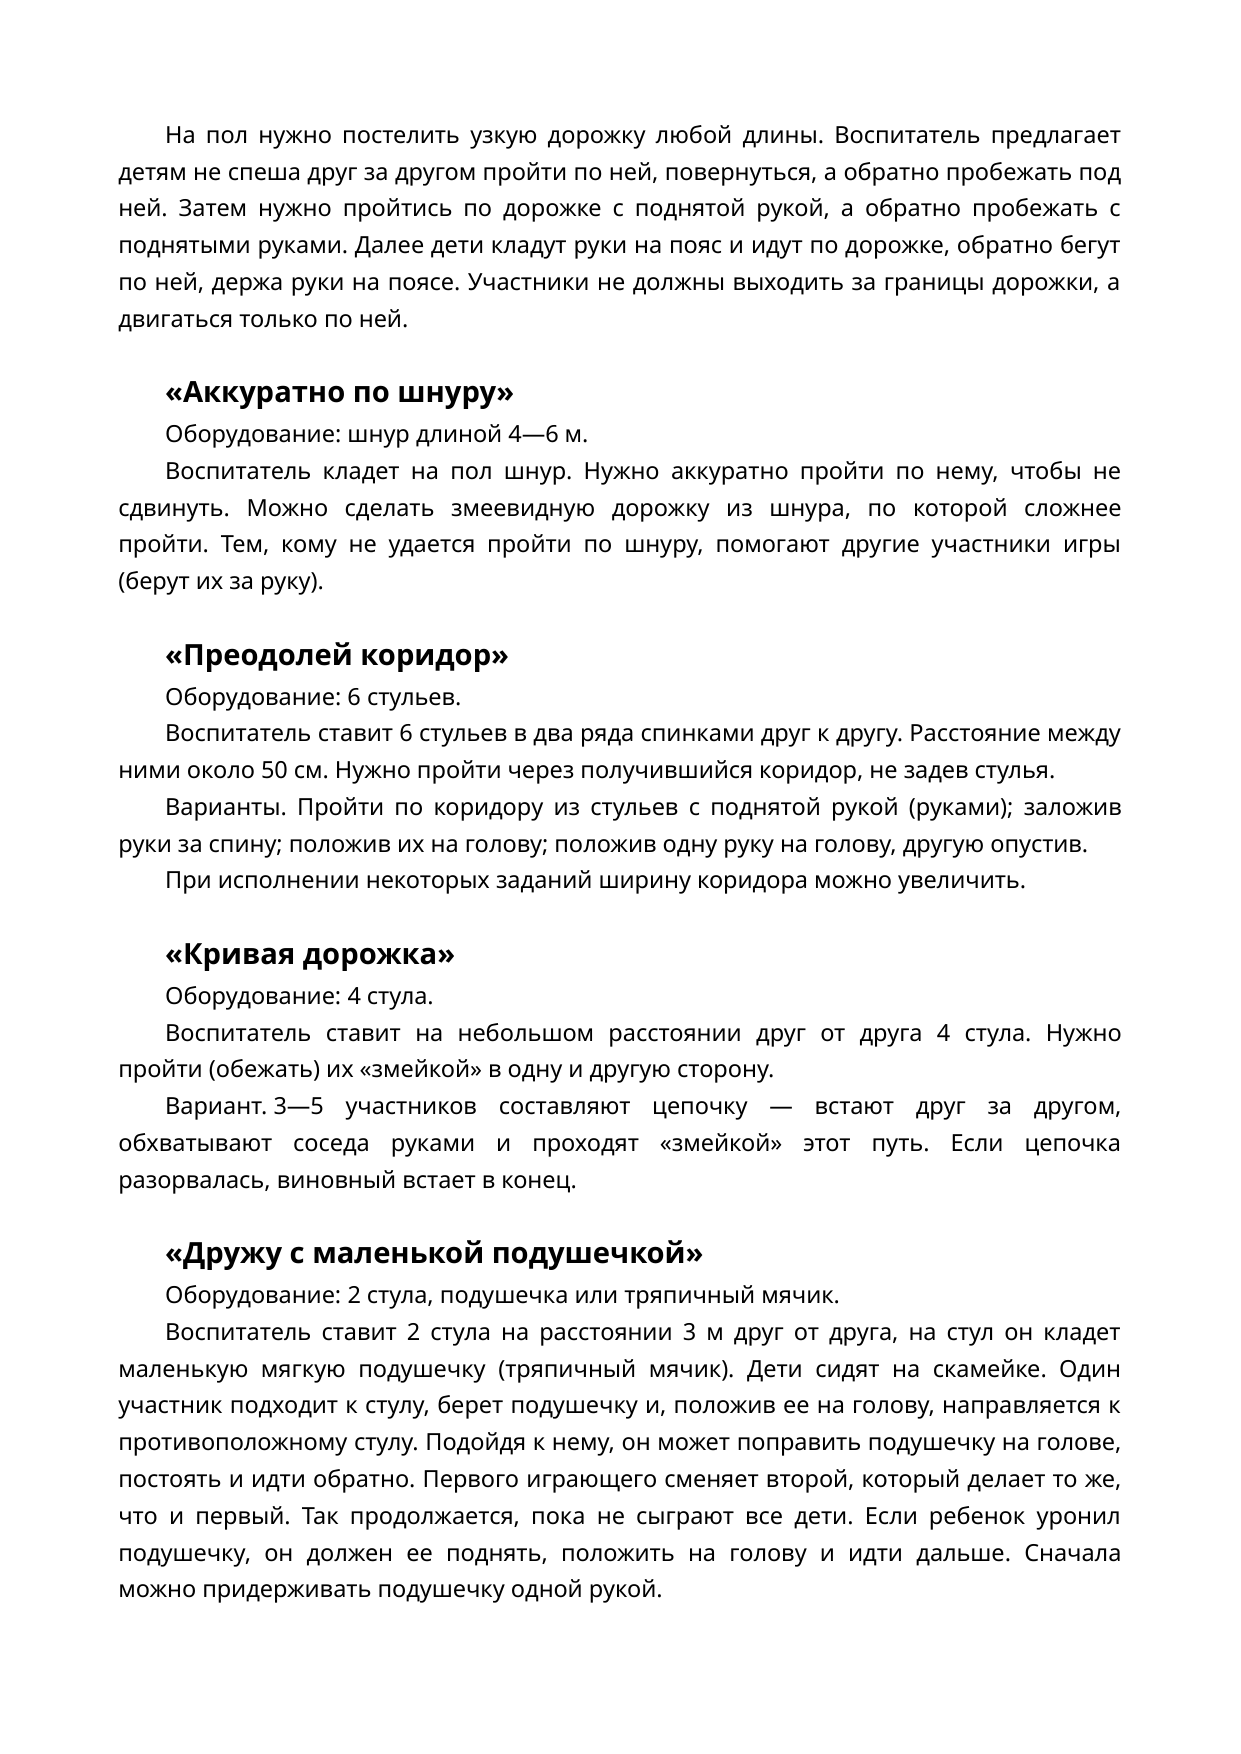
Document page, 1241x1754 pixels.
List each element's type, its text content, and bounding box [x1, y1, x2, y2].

text Оборудование: 2 стула, подушечка или тряпичный мячик. [118, 1278, 1122, 1310]
text На пол нужно постелить узкую дорожку любой длины. Воспитатель предлагает детям не спеша друг за другом пройти по ней, повернуться, а обратно пробежать под ней. Затем нужно пройтись по дорожке с поднятой рукой, а обратно пробежать с поднятыми руками. Далее дети кладут руки на пояс и идут по дорожке, обратно бегут по ней, держа руки на поясе. Участники не должны выходить за границы дорожки, а двигаться только по ней. [118, 118, 1122, 334]
text Воспитатель ставит 2 стула на расстоянии 3 м друг от друга, на стул он кладет маленькую мягкую подушечку (тряпичный мячик). Дети сидят на скамейке. Один участник подходит к стулу, берет подушечку и, положив ее на голову, направляется к противоположному стулу. Подойдя к нему, он может поправить подушечку на голове, постоять и идти обратно. Первого играющего сменяет второй, который делает то же, что и первый. Так продолжается, пока не сыграют все дети. Если ребенок уронил подушечку, он должен ее поднять, положить на голову и идти дальше. Сначала можно придерживать подушечку одной рукой. [118, 1315, 1122, 1604]
text Воспитатель кладет на пол шнур. Нужно аккуратно пройти по нему, чтобы не сдвинуть. Можно сделать змеевидную дорожку из шнура, по которой сложнее пройти. Тем, кому не удается пройти по шнуру, помогают другие участники игры (берут их за руку). [118, 454, 1122, 596]
text «Преодолей коридор» [118, 634, 1122, 674]
text Вариант. 3—5 участников составляют цепочку — встают друг за другом, обхватывают соседа руками и проходят «змейкой» этот путь. Если цепочка разорвалась, виновный встает в конец. [118, 1089, 1122, 1195]
text Варианты. Пройти по коридору из стульев с поднятой рукой (руками); заложив руки за спину; положив их на голову; положив одну руку на голову, другую опустив. [118, 790, 1122, 859]
text «Кривая дорожка» [118, 933, 1122, 973]
text «Аккуратно по шнуру» [118, 372, 1122, 411]
text Оборудование: шнур длиной 4—6 м. [118, 417, 1122, 449]
text При исполнении некоторых заданий ширину коридора можно увеличить. [118, 864, 1122, 896]
text Воспитатель ставит на небольшом расстоянии друг от друга 4 стула. Нужно пройти (обежать) их «змейкой» в одну и другую сторону. [118, 1016, 1122, 1085]
text Воспитатель ставит 6 стульев в два ряда спинками друг к другу. Расстояние между ними около 50 см. Нужно пройти через получившийся коридор, не задев стулья. [118, 717, 1122, 785]
text Оборудование: 6 стульев. [118, 680, 1122, 712]
text Оборудование: 4 стула. [118, 979, 1122, 1011]
text «Дружу с маленькой подушечкой» [118, 1233, 1122, 1272]
